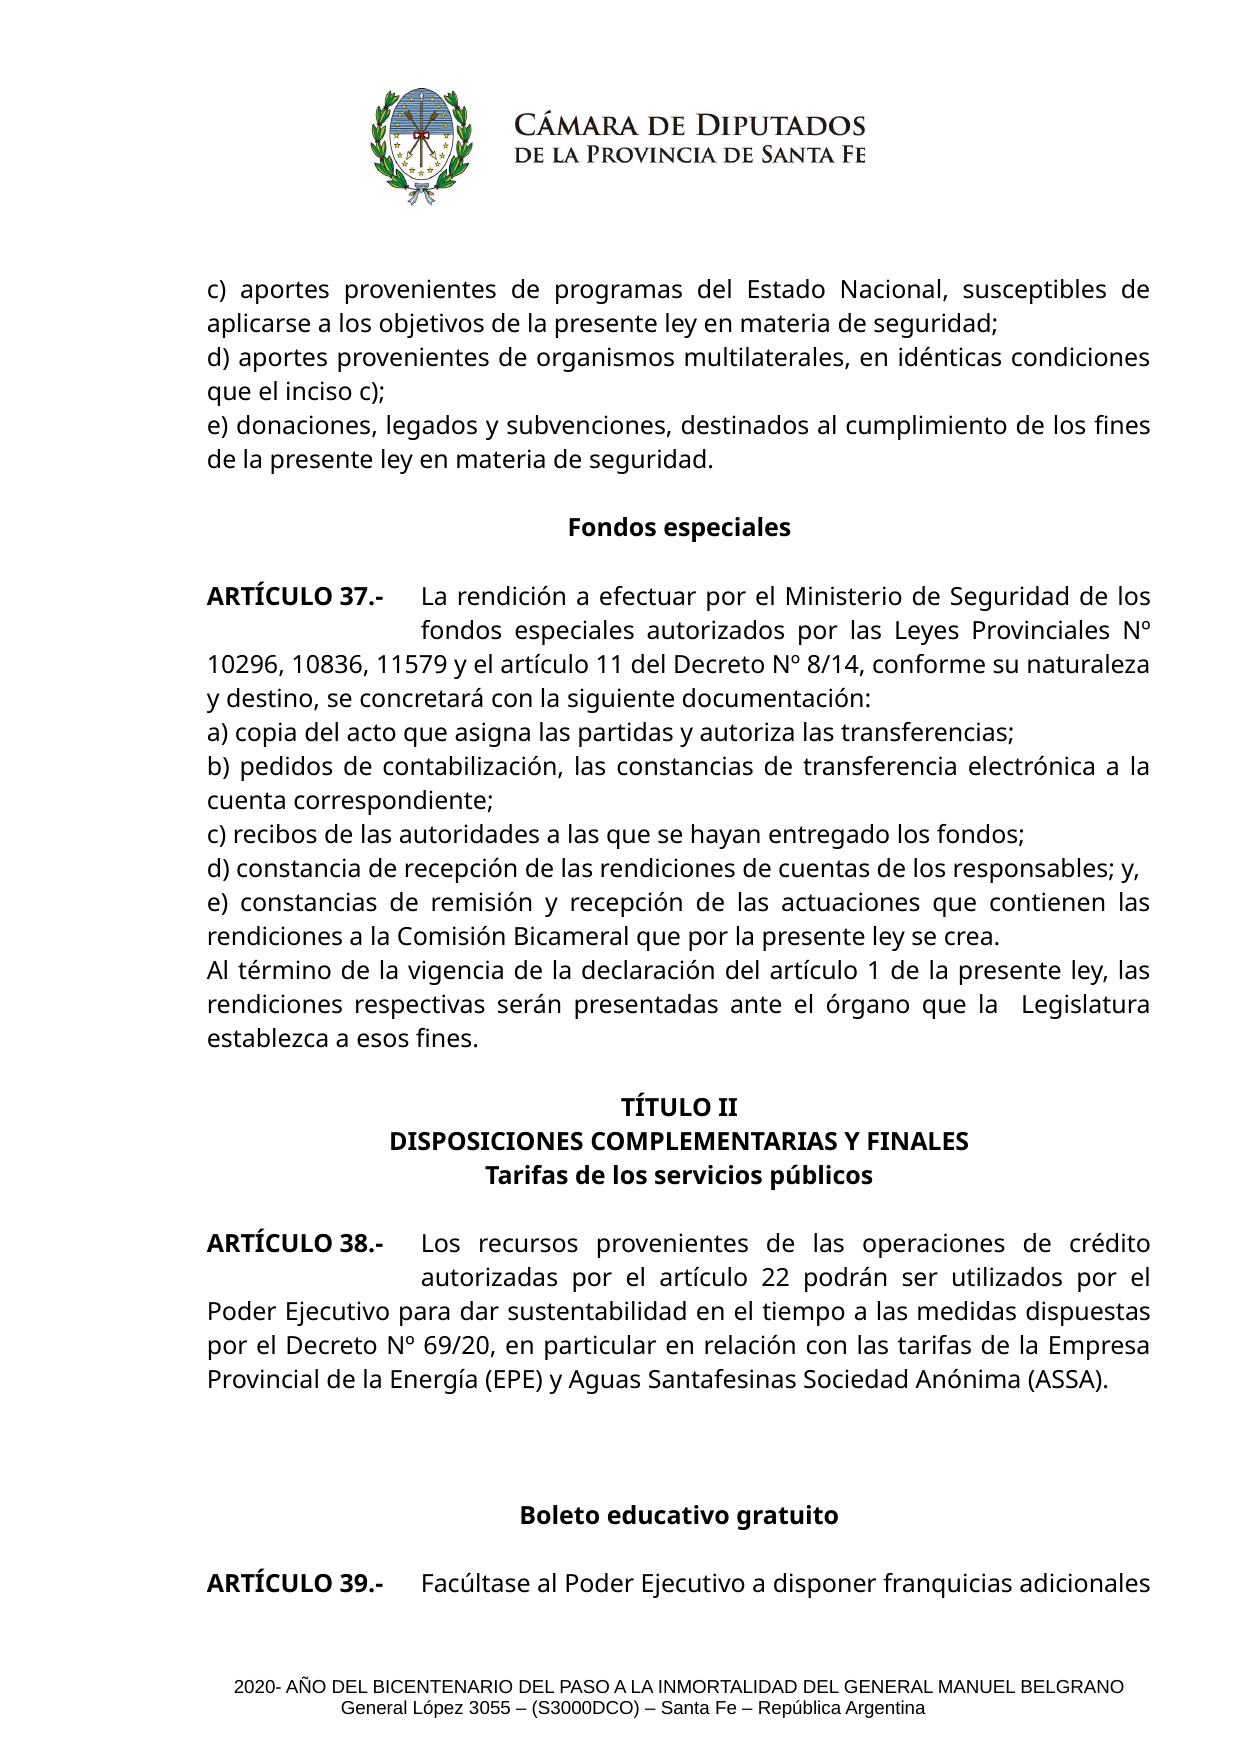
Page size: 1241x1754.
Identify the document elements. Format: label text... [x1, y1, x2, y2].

text c) aportes provenientes de programas del Estado Nacional, susceptibles de aplicarse a los objetivos de la presente ley en materia de seguridad; [207, 272, 1152, 340]
text TÍTULO II [207, 1089, 1152, 1123]
text Boleto educativo gratuito [207, 1498, 1152, 1532]
table_header ARTÍCULO 38.- [207, 1225, 421, 1276]
text a) copia del acto que asigna las partidas y autoriza las transferencias; [207, 714, 1152, 748]
table_header ARTÍCULO 39.- [207, 1566, 421, 1616]
text DISPOSICIONES COMPLEMENTARIAS Y FINALES [207, 1123, 1152, 1157]
text Facúltase al Poder Ejecutivo a disponer franquicias adicionales [421, 1566, 1152, 1600]
text Fondos especiales [207, 510, 1152, 544]
picture [370, 88, 866, 210]
table_header ARTÍCULO 37.- [207, 578, 421, 628]
text d) aportes provenientes de organismos multilaterales, en idénticas condiciones que el inciso c); [207, 340, 1152, 408]
text b) pedidos de contabilización, las constancias de transferencia electrónica a la cuenta correspondiente; [207, 748, 1152, 817]
text c) recibos de las autoridades a las que se hayan entregado los fondos; [207, 817, 1152, 851]
text e) donaciones, legados y subvenciones, destinados al cumplimiento de los fines de la presente ley en materia de seguridad. [207, 408, 1152, 476]
text d) constancia de recepción de las rendiciones de cuentas de los responsables; y, [207, 851, 1152, 885]
text Al término de la vigencia de la declaración del artículo 1 de la presente ley, las rendiciones respectivas serán presentadas ante el órgano que la Legislatura establezca a esos fines. [207, 953, 1152, 1055]
text Tarifas de los servicios públicos [207, 1157, 1152, 1191]
text La rendición a efectuar por el Ministerio de Seguridad de los fondos especiales autorizados por las Leyes Provinciales Nº 10296, 10836, 11579 y el artículo 11 del Decreto Nº 8/14, conforme su naturaleza y destino, se concretará con la siguiente documentación: [207, 578, 1152, 714]
text Los recursos provenientes de las operaciones de crédito autorizadas por el artículo 22 podrán ser utilizados por el Poder Ejecutivo para dar sustentabilidad en el tiempo a las medidas dispuestas por el Decreto Nº 69/20, en particular en relación con las tarifas de la Empresa Provincial de la Energía (EPE) y Aguas Santafesinas Sociedad Anónima (ASSA). [207, 1225, 1152, 1396]
text e) constancias de remisión y recepción de las actuaciones que contienen las rendiciones a la Comisión Bicameral que por la presente ley se crea. [207, 885, 1152, 953]
